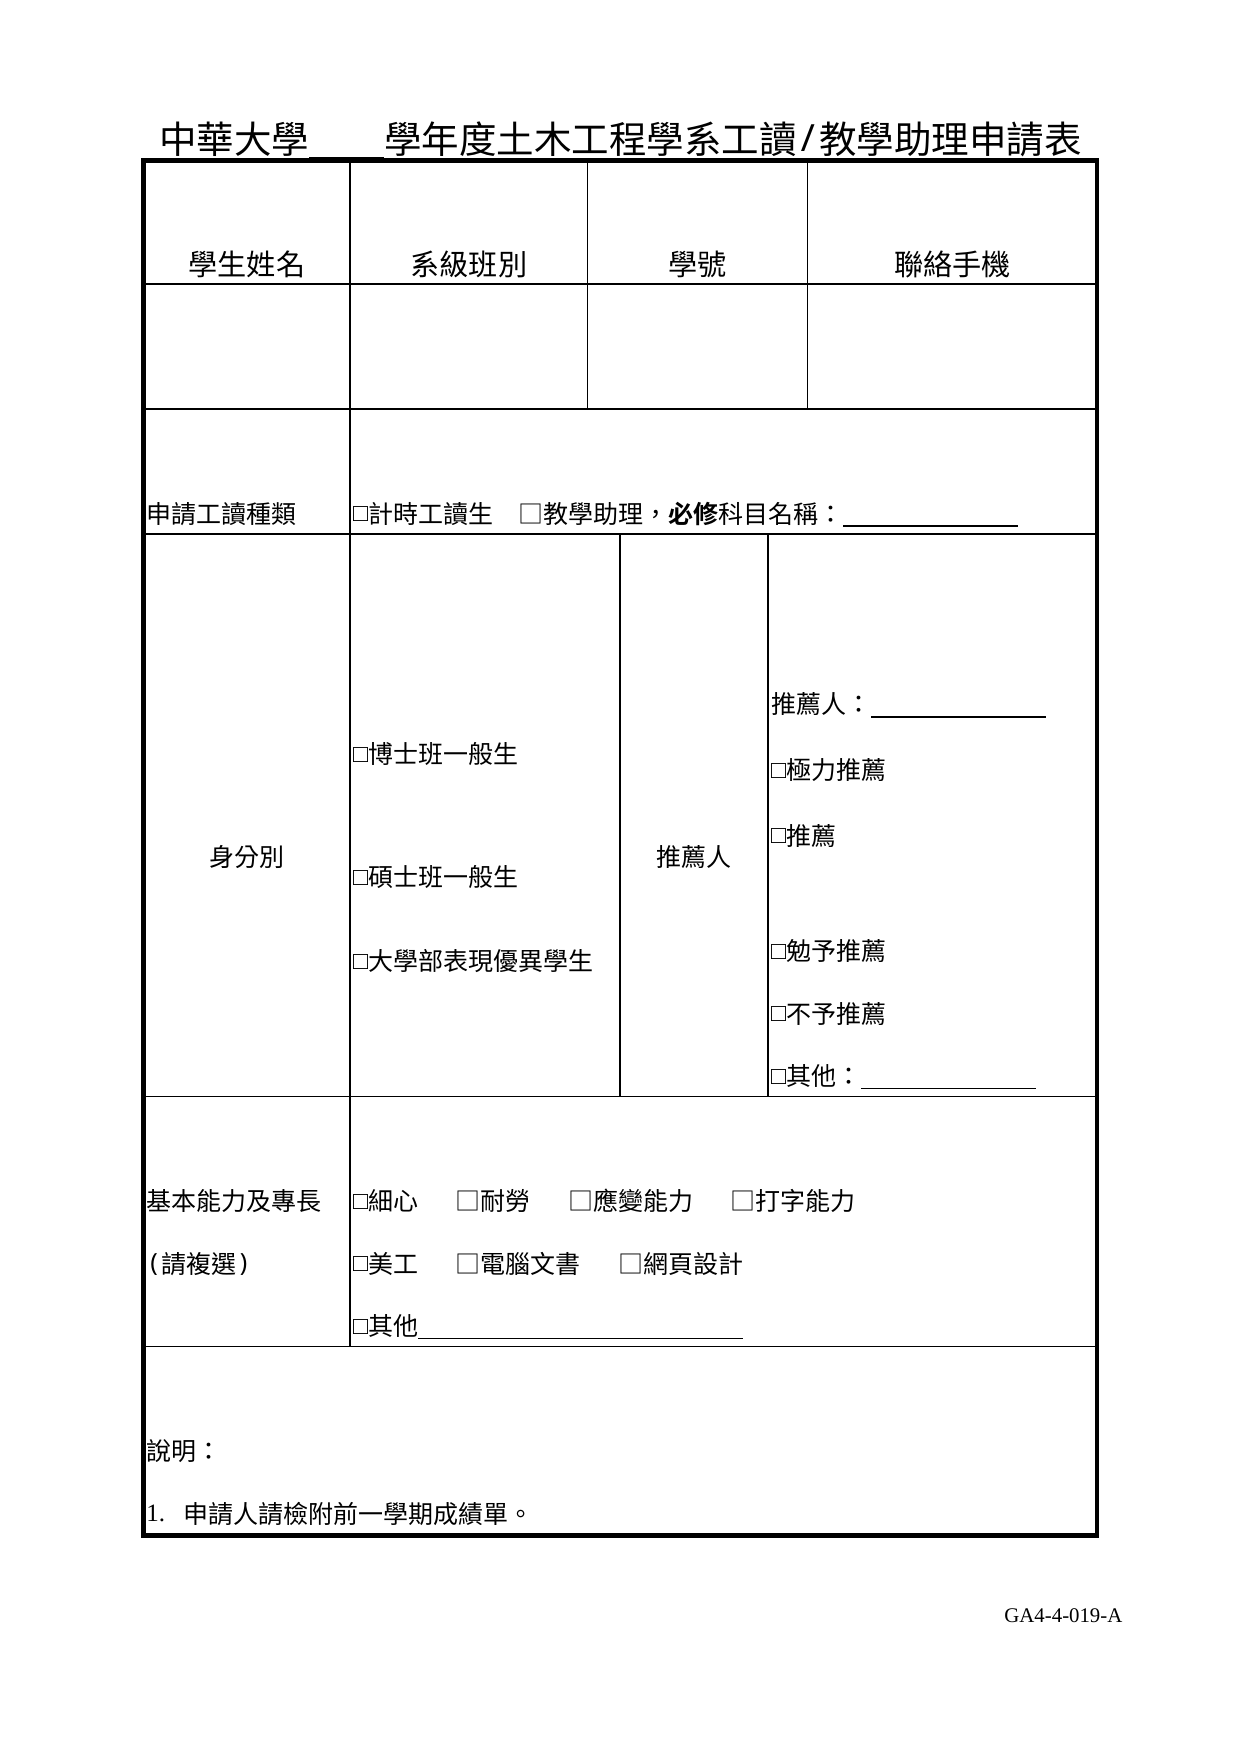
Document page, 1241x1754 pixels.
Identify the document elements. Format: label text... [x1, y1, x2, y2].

table_cell □計時工讀生 □教學助理，必修科目名稱： [351, 410, 1095, 533]
table_header 學號 [588, 163, 807, 283]
table_cell 推薦人： □極力推薦 □推薦 □勉予推薦 □不予推薦 □其他： [769, 535, 1095, 1096]
table_cell [588, 285, 807, 408]
table_cell 身分別 [146, 535, 349, 1096]
table_cell [351, 285, 587, 408]
text 中華大學 學年度土木工程學系工讀/教學助理申請表 [118, 96, 1122, 158]
table_cell 申請工讀種類 [146, 410, 349, 533]
table_cell □細心 □耐勞 □應變能力 □打字能力 □美工 □電腦文書 □網頁設計 □其他 [351, 1097, 1095, 1346]
table_cell [808, 285, 1095, 408]
table_cell □博士班一般生 □碩士班一般生 □大學部表現優異學生 [351, 535, 619, 1096]
table_cell 推薦人 [621, 535, 767, 1096]
table_cell 說明： 申請人請檢附前一學期成績單。 申請計時工讀生/教學助理之工讀時間，由本系依實際需要安排調配。 工讀期程因特殊原因無法繼續工讀者，應於離職生效日前7個工作日向本系辦理離職手續。 經錄取之工讀生/教學助理，其工讀金以實際工讀時數計給。 本表填妥後，請交至本系。 [146, 1347, 1095, 1533]
table_header 學生姓名 [146, 163, 349, 283]
table_cell [146, 285, 349, 408]
table_header 系級班別 [351, 163, 587, 283]
table_header 聯絡手機 [808, 163, 1095, 283]
table_cell 基本能力及專長 (請複選) [146, 1097, 349, 1346]
